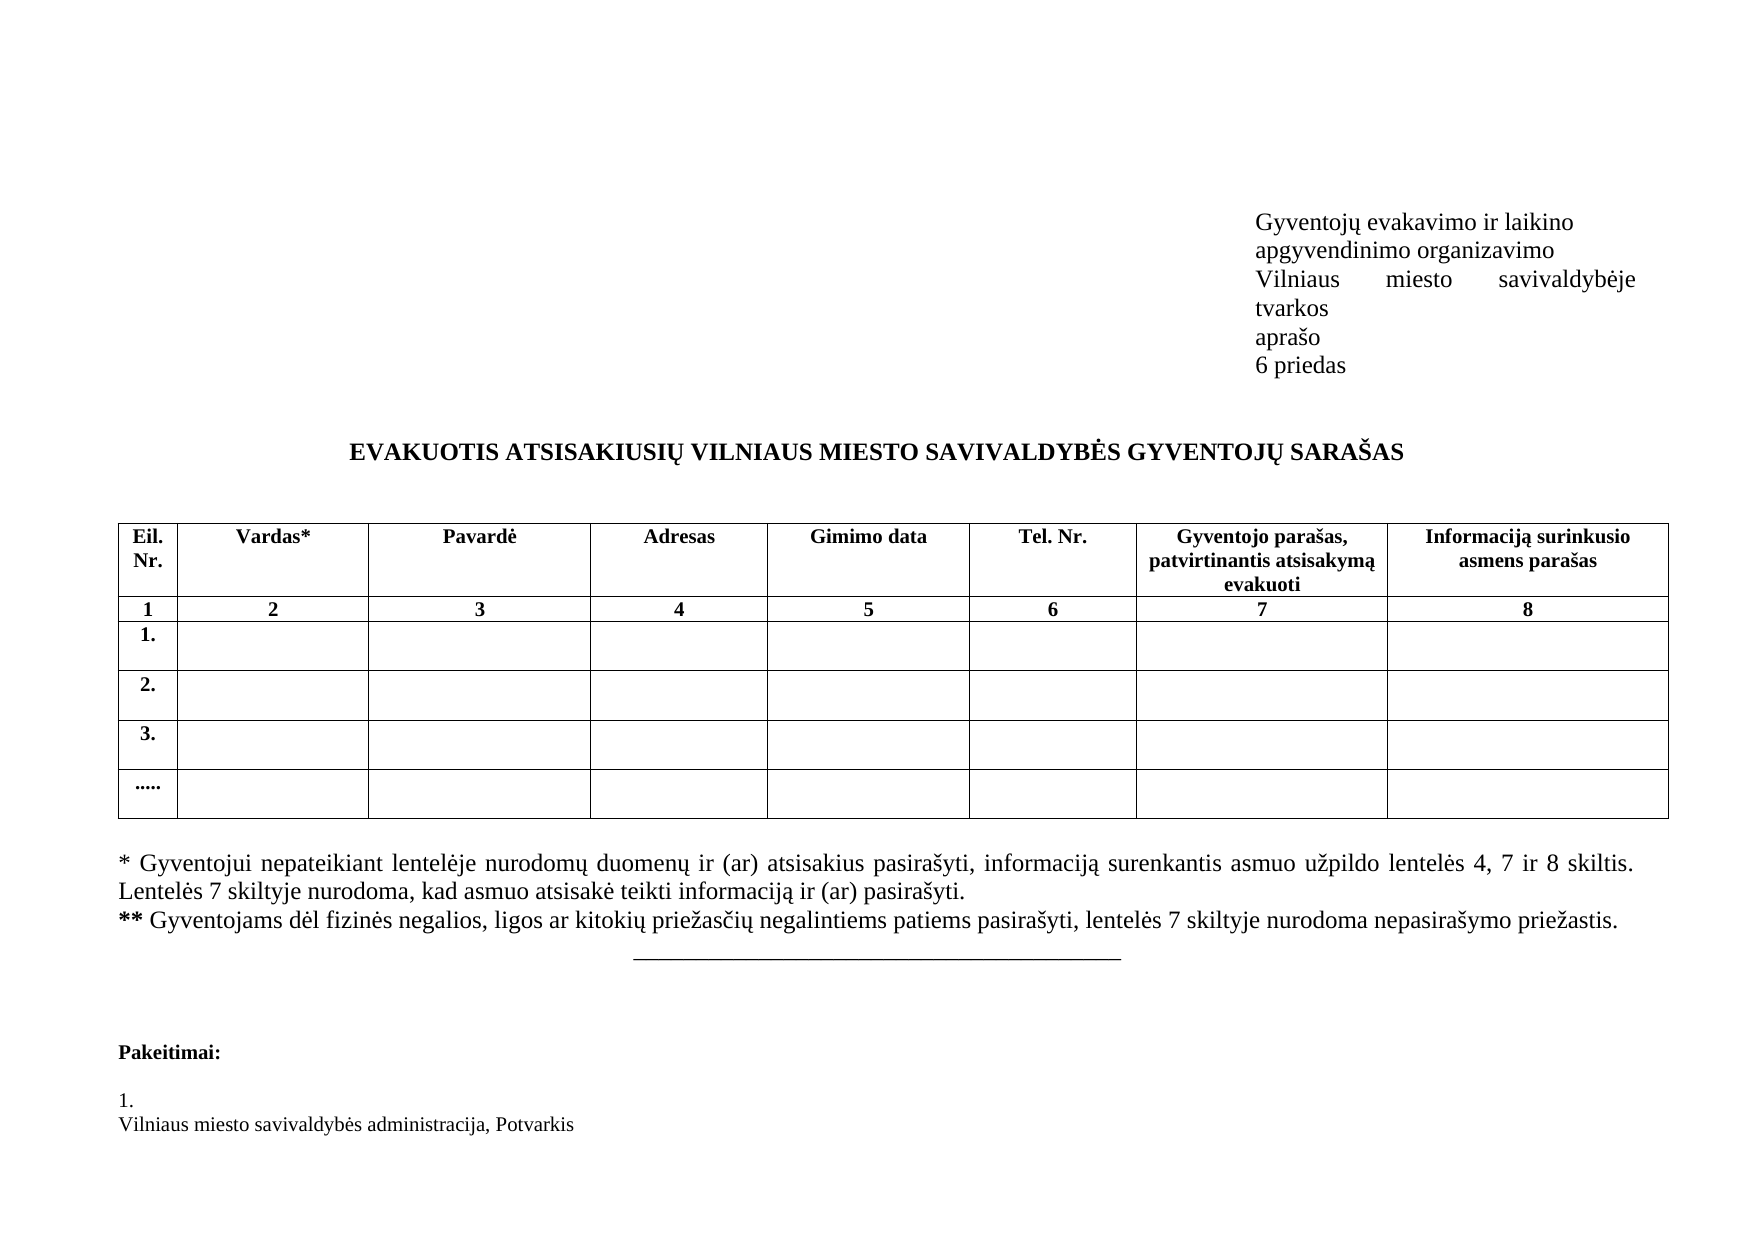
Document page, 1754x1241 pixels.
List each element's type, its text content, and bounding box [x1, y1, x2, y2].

table_cell [591, 671, 767, 719]
table_cell ..... [119, 770, 177, 818]
text 6 priedas [1255, 350, 1636, 379]
table_cell [1137, 671, 1387, 719]
table_cell [970, 721, 1136, 769]
text ** Gyventojams dėl fizinės negalios, ligos ar kitokių priežasčių negalintiems patiems pasirašyti, lentelės 7 skiltyje nurodoma nepasirašymo priežastis. [118, 905, 1636, 934]
table_cell [970, 770, 1136, 818]
table_cell 7 [1137, 597, 1387, 621]
table_cell [1388, 671, 1668, 719]
table_cell [768, 622, 969, 670]
table_cell 6 [970, 597, 1136, 621]
table_cell [970, 622, 1136, 670]
table_cell [369, 770, 590, 818]
table_cell [768, 770, 969, 818]
table_cell [768, 671, 969, 719]
table_cell [1388, 770, 1668, 818]
table_cell 1 [119, 597, 177, 621]
table_header Vardas* [178, 524, 368, 596]
text Pakeitimai: [118, 1039, 1636, 1064]
text _______________________________________ [118, 934, 1636, 963]
table_cell [1137, 770, 1387, 818]
table_cell [369, 671, 590, 719]
table_cell [178, 770, 368, 818]
table_cell [591, 721, 767, 769]
text apgyvendinimo organizavimo [1255, 235, 1636, 264]
table_cell [369, 622, 590, 670]
table_cell 3 [369, 597, 590, 621]
table_header Adresas [591, 524, 767, 596]
table_cell 1. [119, 622, 177, 670]
table_cell [1137, 622, 1387, 670]
table_cell 3. [119, 721, 177, 769]
table_header Eil. Nr. [119, 524, 177, 596]
table_cell [1137, 721, 1387, 769]
table_cell 4 [591, 597, 767, 621]
table_header Informaciją surinkusio asmens parašas [1388, 524, 1668, 596]
table_cell 5 [768, 597, 969, 621]
text EVAKUOTIS ATSISAKIUSIŲ VILNIAUS MIESTO SAVIVALDYBĖS GYVENTOJŲ SARAŠAS [118, 437, 1636, 465]
table_header Tel. Nr. [970, 524, 1136, 596]
table_cell [591, 622, 767, 670]
table_cell 8 [1388, 597, 1668, 621]
text * Gyventojui nepateikiant lentelėje nurodomų duomenų ir (ar) atsisakius pasirašyti, informaciją surenkantis asmuo užpildo lentelės 4, 7 ir 8 skiltis. Lentelės 7 skiltyje nurodoma, kad asmuo atsisakė teikti informaciją ir (ar) pasirašyti. [118, 848, 1636, 905]
text Gyventojų evakavimo ir laikino [1255, 207, 1636, 235]
text Vilniaus miesto savivaldybėje tvarkos [1255, 264, 1636, 322]
table_cell [369, 721, 590, 769]
table_cell [591, 770, 767, 818]
table_header Gimimo data [768, 524, 969, 596]
table_cell [1388, 622, 1668, 670]
text Vilniaus miesto savivaldybės administracija, Potvarkis [118, 1112, 1636, 1136]
table_cell [178, 671, 368, 719]
table_cell 2. [119, 671, 177, 719]
text 1. [118, 1088, 1636, 1112]
text aprašo [1255, 322, 1636, 350]
table_cell [1388, 721, 1668, 769]
table_header Pavardė [369, 524, 590, 596]
table_cell [178, 622, 368, 670]
table_cell [970, 671, 1136, 719]
table_cell [768, 721, 969, 769]
table_header Gyventojo parašas, patvirtinantis atsisakymą evakuoti [1137, 524, 1387, 596]
table_cell [178, 721, 368, 769]
table_cell 2 [178, 597, 368, 621]
